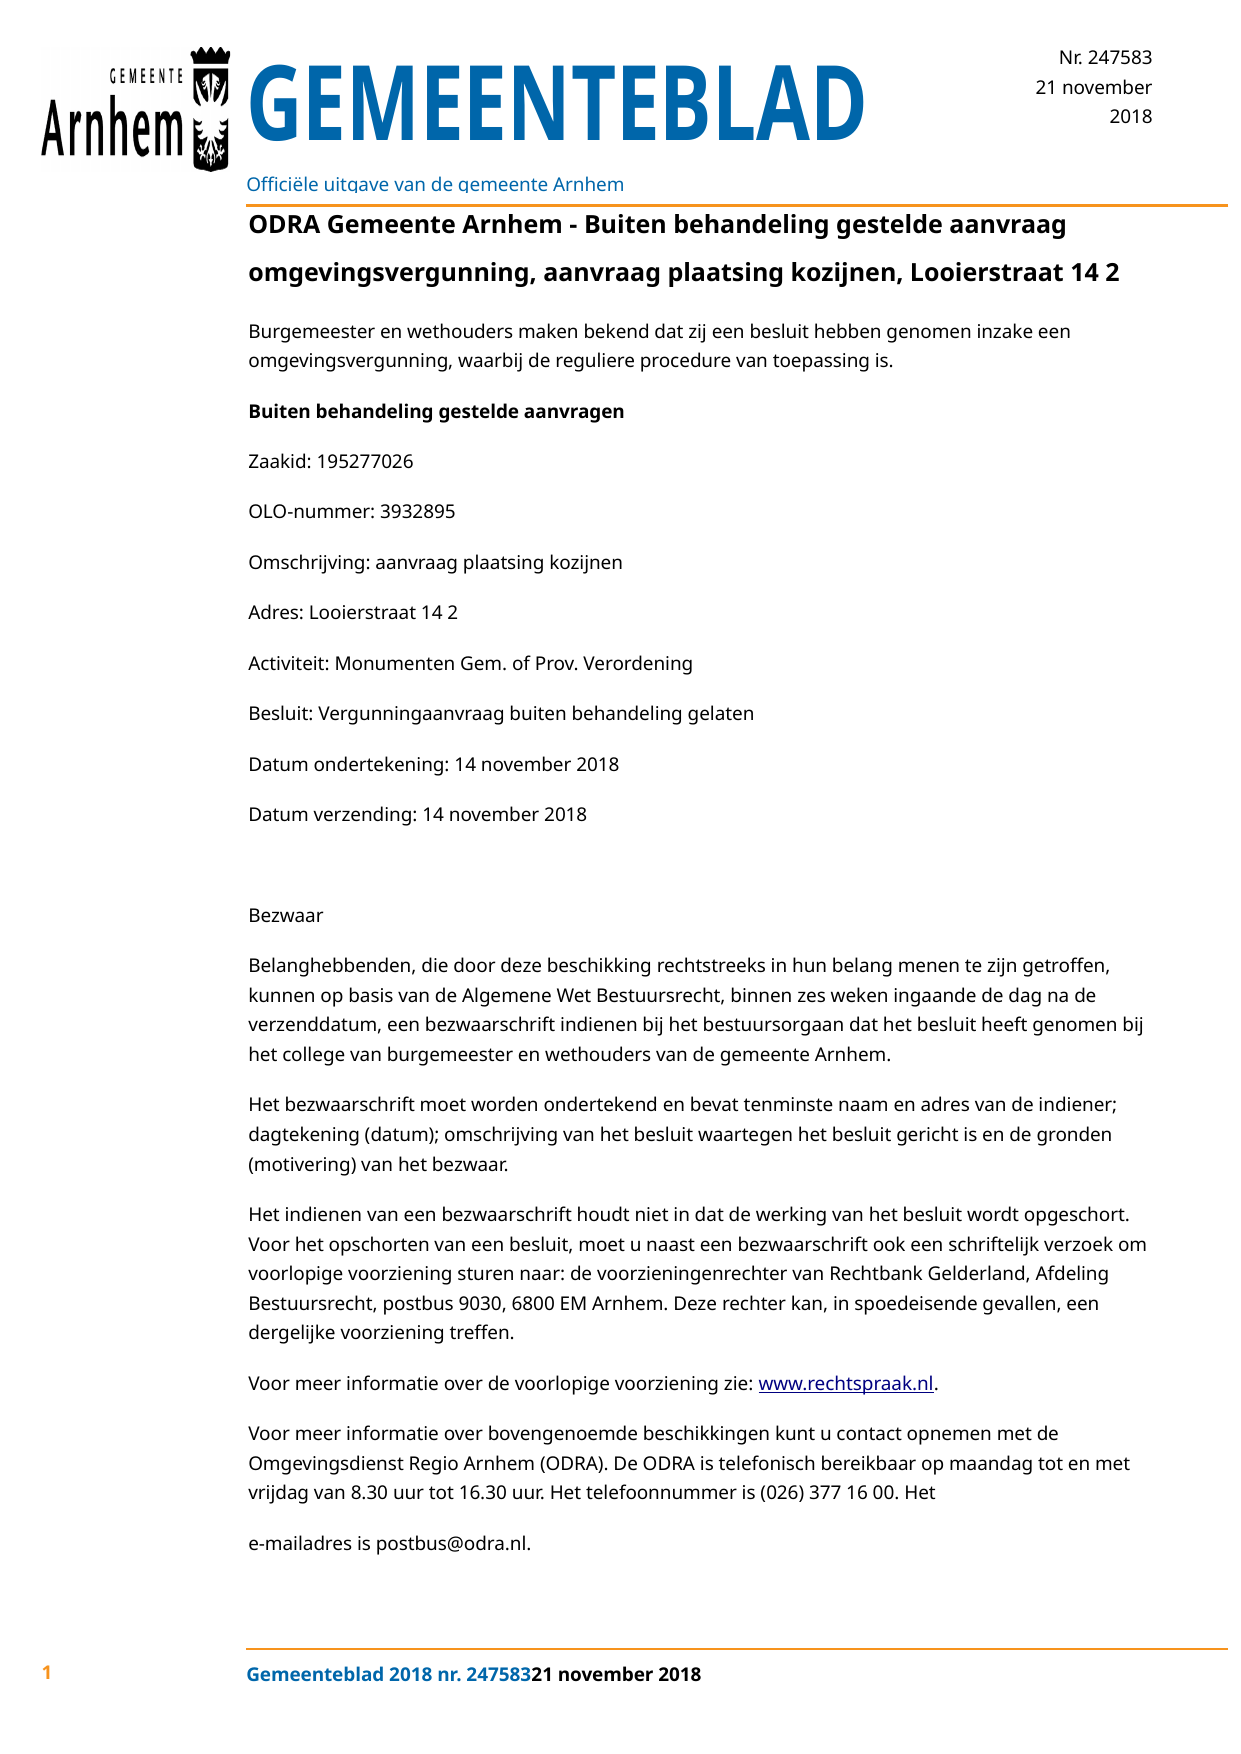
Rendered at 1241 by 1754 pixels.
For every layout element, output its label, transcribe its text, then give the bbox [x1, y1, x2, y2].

text Besluit: Vergunningaanvraag buiten behandeling gelaten [248, 700, 1152, 726]
text e-mailadres is postbus@odra.nl. [248, 1530, 1152, 1556]
text Voor meer informatie over de voorlopige voorziening zie: www.rechtspraak.nl. [248, 1370, 1152, 1396]
text Adres: Looierstraat 14 2 [248, 599, 1152, 625]
text Datum ondertekening: 14 november 2018 [248, 751, 1152, 777]
text Buiten behandeling gestelde aanvragen [248, 398, 1152, 424]
text OLO-nummer: 3932895 [248, 499, 1152, 524]
text Het bezwaarschrift moet worden ondertekend en bevat tenminste naam en adres van de indiener; dagtekening (datum); omschrijving van het besluit waartegen het besluit gericht is en de gronden (motivering) van het bezwaar. [248, 1092, 1152, 1177]
text Bezwaar [248, 902, 1152, 928]
text Omschrijving: aanvraag plaatsing kozijnen [248, 549, 1152, 575]
text Belanghebbenden, die door deze beschikking rechtstreeks in hun belang menen te zijn getroffen, kunnen op basis van de Algemene Wet Bestuursrecht, binnen zes weken ingaande de dag na de verzenddatum, een bezwaarschrift indienen bij het bestuursorgaan dat het besluit heeft genomen bij het college van burgemeester en wethouders van de gemeente Arnhem. [248, 952, 1152, 1067]
text Datum verzending: 14 november 2018 [248, 801, 1152, 827]
text Activiteit: Monumenten Gem. of Prov. Verordening [248, 650, 1152, 676]
text Voor meer informatie over bovengenoemde beschikkingen kunt u contact opnemen met de Omgevingsdienst Regio Arnhem (ODRA). De ODRA is telefonisch bereikbaar op maandag tot en met vrijdag van 8.30 uur tot 16.30 uur. Het telefoonnummer is (026) 377 16 00. Het [248, 1420, 1152, 1505]
text Burgemeester en wethouders maken bekend dat zij een besluit hebben genomen inzake een omgevingsvergunning, waarbij de reguliere procedure van toepassing is. [248, 318, 1152, 373]
text Het indienen van een bezwaarschrift houdt niet in dat de werking van het besluit wordt opgeschort. Voor het opschorten van een besluit, moet u naast een bezwaarschrift ook een schriftelijk verzoek om voorlopige voorziening sturen naar: de voorzieningenrechter van Rechtbank Gelderland, Afdeling Bestuursrecht, postbus 9030, 6800 EM Arnhem. Deze rechter kan, in spoedeisende gevallen, een dergelijke voorziening treffen. [248, 1201, 1152, 1345]
picture [41, 47, 231, 172]
text Zaakid: 195277026 [248, 448, 1152, 474]
text ODRA Gemeente Arnhem - Buiten behandeling gestelde aanvraag omgevingsvergunning, aanvraag plaatsing kozijnen, Looierstraat 14 2 [248, 207, 1152, 288]
